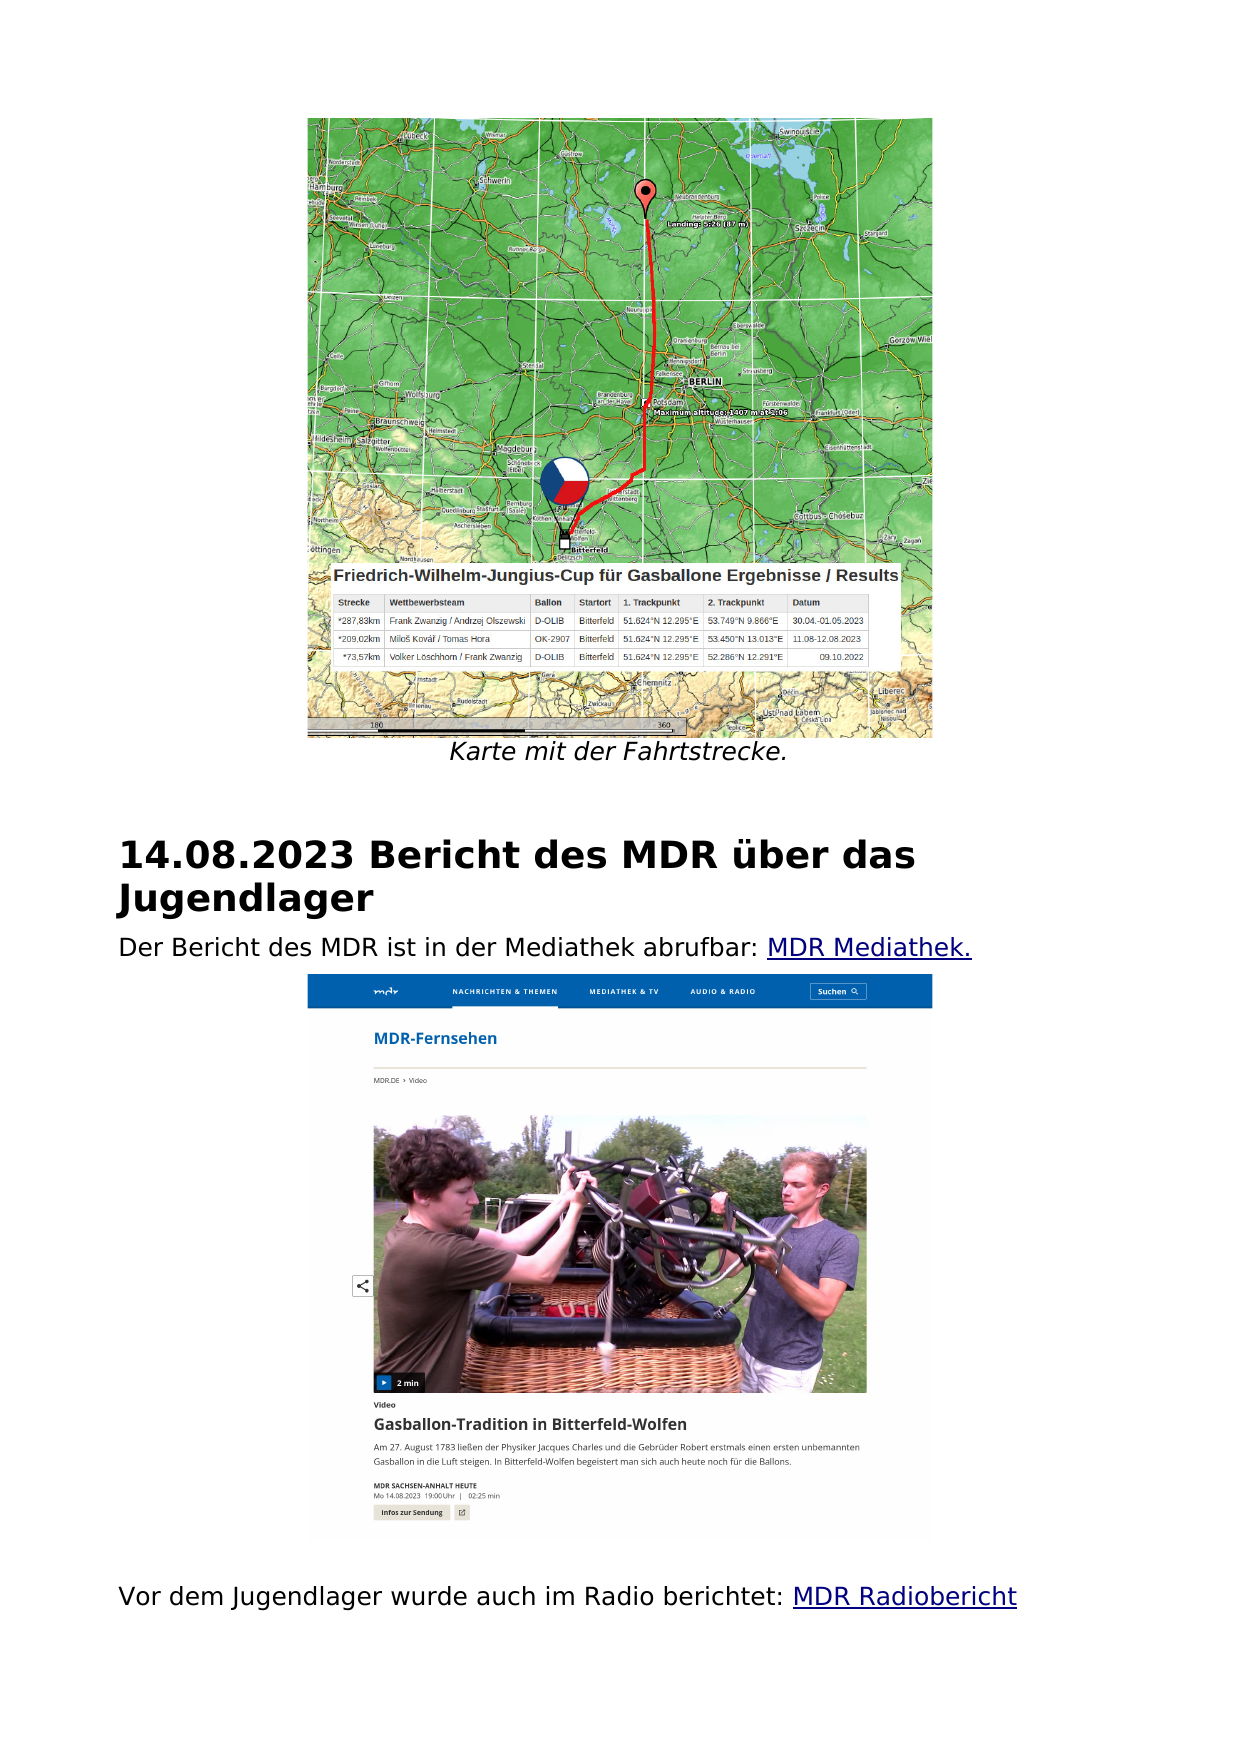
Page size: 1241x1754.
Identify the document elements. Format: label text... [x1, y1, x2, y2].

text Karte mit der Fahrtstrecke. [308, 738, 933, 767]
text Der Bericht des MDR ist in der Mediathek abrufbar: MDR Mediathek. [118, 933, 1122, 962]
text Vor dem Jugendlager wurde auch im Radio berichtet: MDR Radiobericht [118, 1582, 1122, 1611]
picture [307, 118, 933, 738]
subtitle 14.08.2023 Bericht des MDR über das Jugendlager [118, 833, 1122, 921]
picture [307, 974, 933, 1541]
